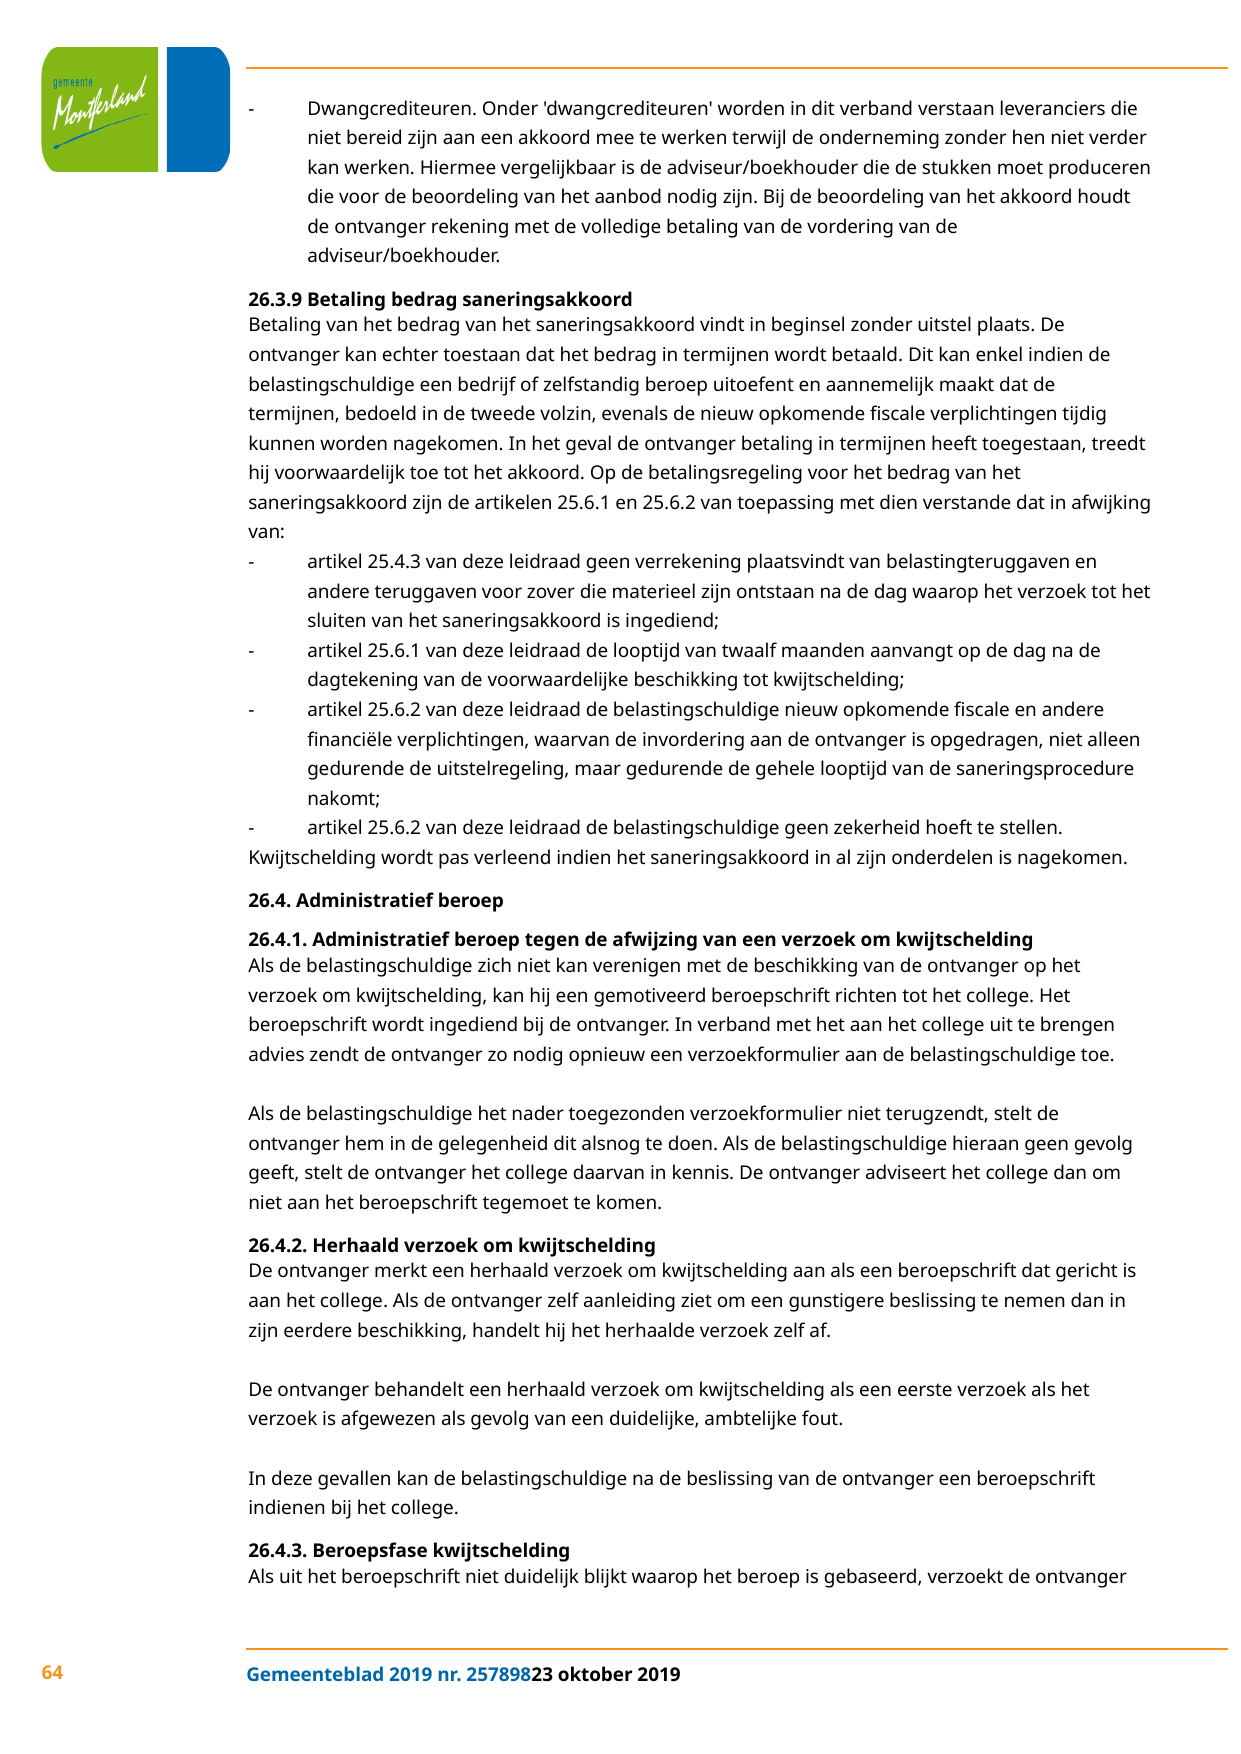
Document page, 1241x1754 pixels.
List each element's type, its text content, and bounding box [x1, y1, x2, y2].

text 26.3.9 Betaling bedrag saneringsakkoord [248, 286, 1152, 312]
text Betaling van het bedrag van het saneringsakkoord vindt in beginsel zonder uitstel plaats. De ontvanger kan echter toestaan dat het bedrag in termijnen wordt betaald. Dit kan enkel indien de belastingschuldige een bedrijf of zelfstandig beroep uitoefent en aannemelijk maakt dat de termijnen, bedoeld in de tweede volzin, evenals de nieuw opkomende fiscale verplichtingen tijdig kunnen worden nagekomen. In het geval de ontvanger betaling in termijnen heeft toegestaan, treedt hij voorwaardelijk toe tot het akkoord. Op de betalingsregeling voor het bedrag van het saneringsakkoord zijn de artikelen 25.6.1 en 25.6.2 van toepassing met dien verstande dat in afwijking van: [248, 312, 1152, 544]
list artikel 25.6.2 van deze leidraad de belastingschuldige nieuw opkomende fiscale en andere financiële verplichtingen, waarvan de invordering aan de ontvanger is opgedragen, niet alleen gedurende de uitstelregeling, maar gedurende de gehele looptijd van de saneringsprocedure nakomt; [248, 696, 1152, 811]
text Als de belastingschuldige zich niet kan verenigen met de beschikking van de ontvanger op het verzoek om kwijtschelding, kan hij een gemotiveerd beroepschrift richten tot het college. Het beroepschrift wordt ingediend bij de ontvanger. In verband met het aan het college uit te brengen advies zendt de ontvanger zo nodig opnieuw een verzoekformulier aan de belastingschuldige toe. [248, 952, 1152, 1067]
list Dwangcrediteuren. Onder 'dwangcrediteuren' worden in dit verband verstaan leveranciers die niet bereid zijn aan een akkoord mee te werken terwijl de onderneming zonder hen niet verder kan werken. Hiermee vergelijkbaar is de adviseur/boekhouder die de stukken moet produceren die voor de beoordeling van het aanbod nodig zijn. Bij de beoordeling van het akkoord houdt de ontvanger rekening met de volledige betaling van de vordering van de adviseur/boekhouder. [248, 95, 1152, 268]
text 26.4.3. Beroepsfase kwijtschelding [248, 1537, 1152, 1563]
text Als de belastingschuldige het nader toegezonden verzoekformulier niet terugzendt, stelt de ontvanger hem in de gelegenheid dit alsnog te doen. Als de belastingschuldige hieraan geen gevolg geeft, stelt de ontvanger het college daarvan in kennis. De ontvanger adviseert het college dan om niet aan het beroepschrift tegemoet te komen. [248, 1100, 1152, 1214]
list artikel 25.6.1 van deze leidraad de looptijd van twaalf maanden aanvangt op de dag na de dagtekening van de voorwaardelijke beschikking tot kwijtschelding; [248, 637, 1152, 692]
list artikel 25.6.2 van deze leidraad de belastingschuldige geen zekerheid hoeft te stellen. [248, 814, 1152, 840]
text 26.4.1. Administratief beroep tegen de afwijzing van een verzoek om kwijtschelding [248, 926, 1152, 952]
text 26.4.2. Herhaald verzoek om kwijtschelding [248, 1232, 1152, 1258]
text Kwijtschelding wordt pas verleend indien het saneringsakkoord in al zijn onderdelen is nagekomen. [248, 844, 1152, 870]
list artikel 25.4.3 van deze leidraad geen verrekening plaatsvindt van belastingteruggaven en andere teruggaven voor zover die materieel zijn ontstaan na de dag waarop het verzoek tot het sluiten van het saneringsakkoord is ingediend; [248, 548, 1152, 633]
picture [41, 47, 231, 172]
text 26.4. Administratief beroep [248, 887, 1152, 913]
text In deze gevallen kan de belastingschuldige na de beslissing van de ontvanger een beroepschrift indienen bij het college. [248, 1465, 1152, 1520]
text De ontvanger behandelt een herhaald verzoek om kwijtschelding als een eerste verzoek als het verzoek is afgewezen als gevolg van een duidelijke, ambtelijke fout. [248, 1376, 1152, 1431]
text Als uit het beroepschrift niet duidelijk blijkt waarop het beroep is gebaseerd, verzoekt de ontvanger [248, 1563, 1152, 1589]
text De ontvanger merkt een herhaald verzoek om kwijtschelding aan als een beroepschrift dat gericht is aan het college. Als de ontvanger zelf aanleiding ziet om een gunstigere beslissing te nemen dan in zijn eerdere beschikking, handelt hij het herhaalde verzoek zelf af. [248, 1258, 1152, 1343]
